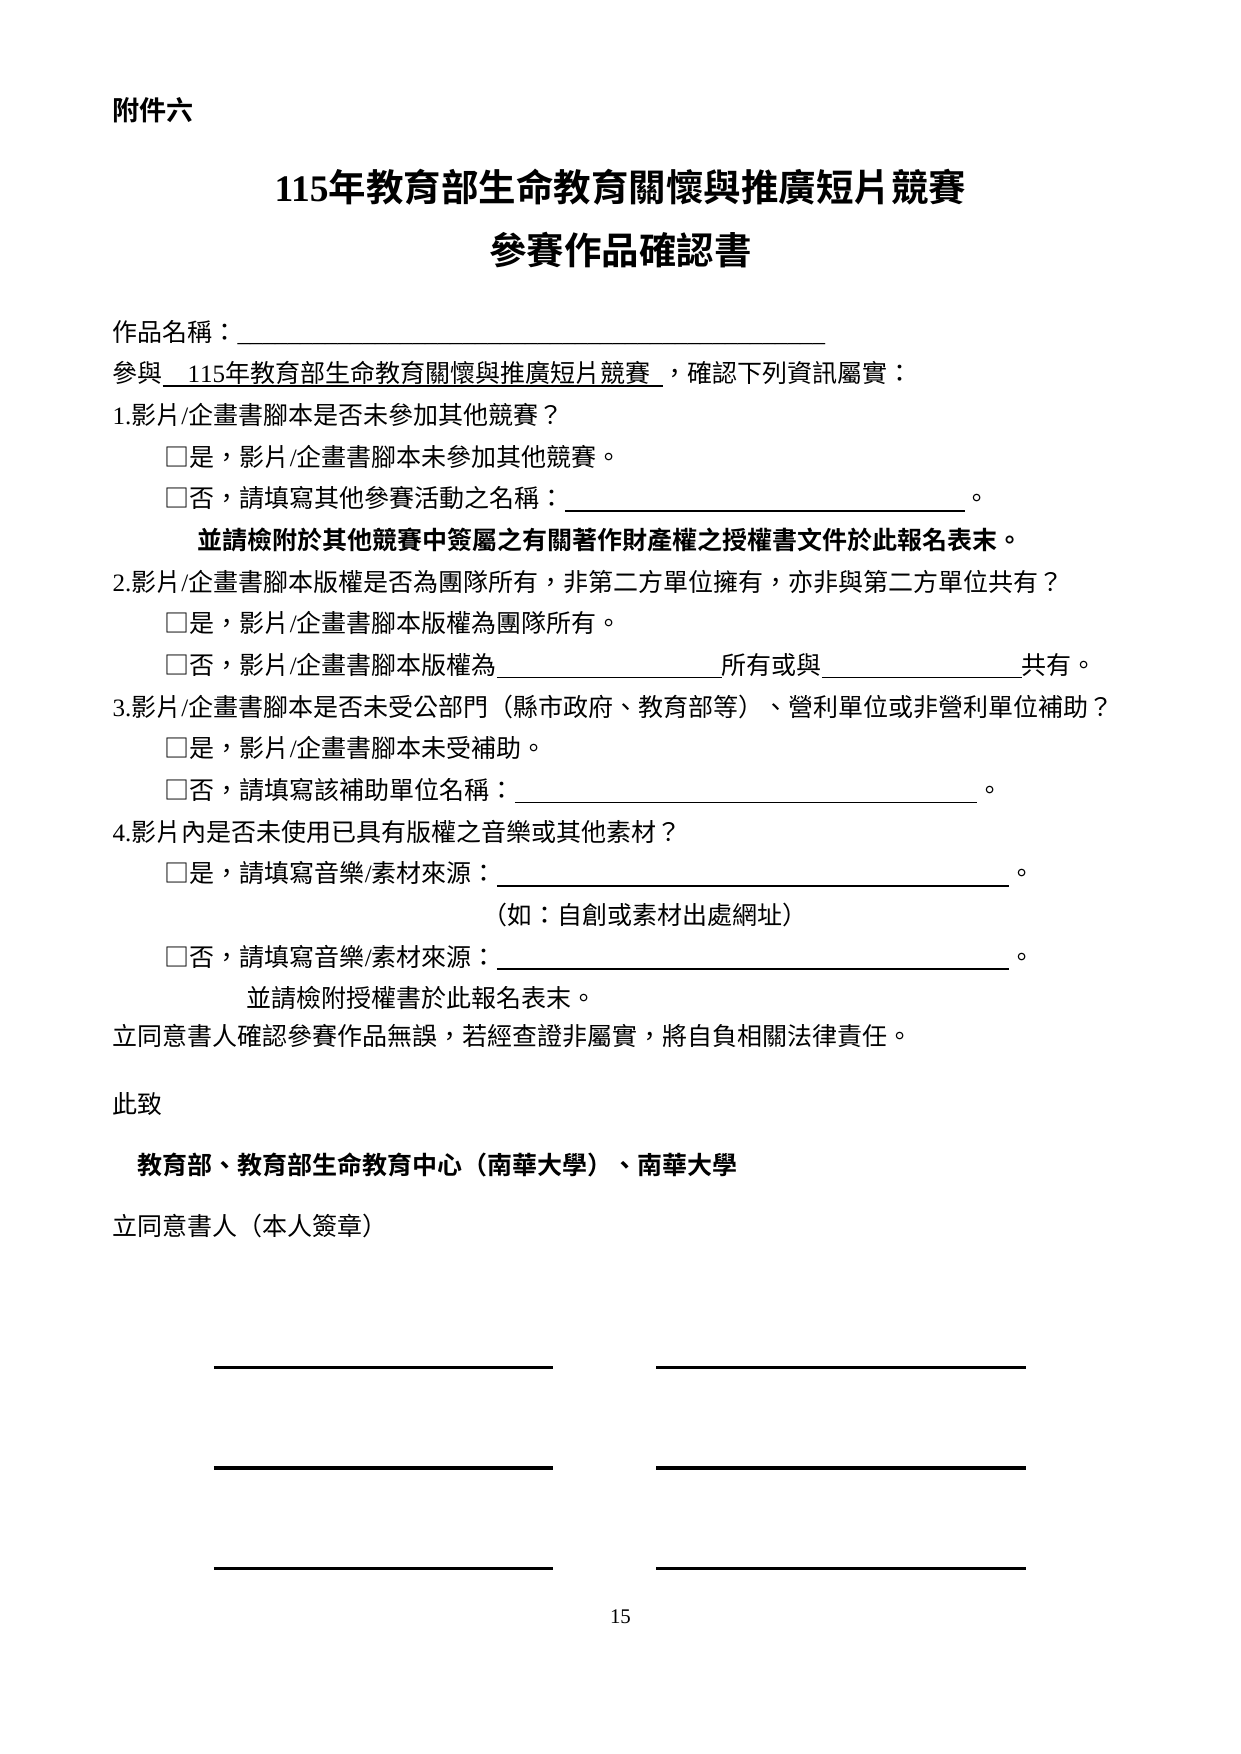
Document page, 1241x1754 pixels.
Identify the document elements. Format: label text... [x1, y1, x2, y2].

text 並請檢附授權書於此報名表末。 [221, 974, 1128, 1016]
text □是，影片/企畫書腳本版權為團隊所有。 [139, 599, 1128, 641]
text 參賽作品確認書 [112, 221, 1128, 275]
text 2.影片/企畫書腳本版權是否為團隊所有，非第二方單位擁有，亦非與第二方單位共有？ [112, 558, 1128, 599]
text □否，請填寫該補助單位名稱： 。 [139, 766, 1128, 808]
text 立同意書人確認參賽作品無誤，若經查證非屬實，將自負相關法律責任。 [112, 1016, 1128, 1052]
table_header [553, 1269, 656, 1366]
table_cell [214, 1369, 553, 1466]
text 作品名稱：_______________________________________________ [112, 308, 1128, 349]
text 1.影片/企畫書腳本是否未參加其他競賽？ [112, 391, 1128, 433]
table_cell [214, 1470, 553, 1567]
table_cell [656, 1369, 1026, 1466]
text 4.影片內是否未使用已具有版權之音樂或其他素材？ [112, 808, 1128, 849]
text □否，請填寫音樂/素材來源： 。 [139, 933, 1128, 974]
text （如：自創或素材出處網址） [139, 891, 1128, 933]
text 教育部、教育部生命教育中心（南華大學）、南華大學 [112, 1146, 1128, 1182]
text □是，請填寫音樂/素材來源： 。 [139, 849, 1128, 891]
text 此致 [112, 1084, 1128, 1121]
text 參與 115年教育部生命教育關懷與推廣短片競賽 ，確認下列資訊屬實： [112, 349, 1128, 391]
table_header [656, 1269, 1026, 1366]
table_cell [553, 1466, 656, 1567]
text □是，影片/企畫書腳本未受補助。 [139, 724, 1128, 766]
table_cell [656, 1470, 1026, 1567]
table_cell [553, 1366, 656, 1466]
text 立同意書人（本人簽章） [112, 1206, 1128, 1242]
text 並請檢附於其他競賽中簽屬之有關著作財產權之授權書文件於此報名表末。 [172, 516, 1128, 558]
table_header [214, 1269, 553, 1366]
text □否，請填寫其他參賽活動之名稱： 。 [139, 474, 1128, 516]
text 115年教育部生命教育關懷與推廣短片競賽 [112, 158, 1128, 212]
text □是，影片/企畫書腳本未參加其他競賽。 [139, 433, 1128, 474]
text 3.影片/企畫書腳本是否未受公部門（縣市政府、教育部等）、營利單位或非營利單位補助？ [112, 683, 1128, 724]
text □否，影片/企畫書腳本版權為 所有或與 共有。 [139, 641, 1128, 683]
